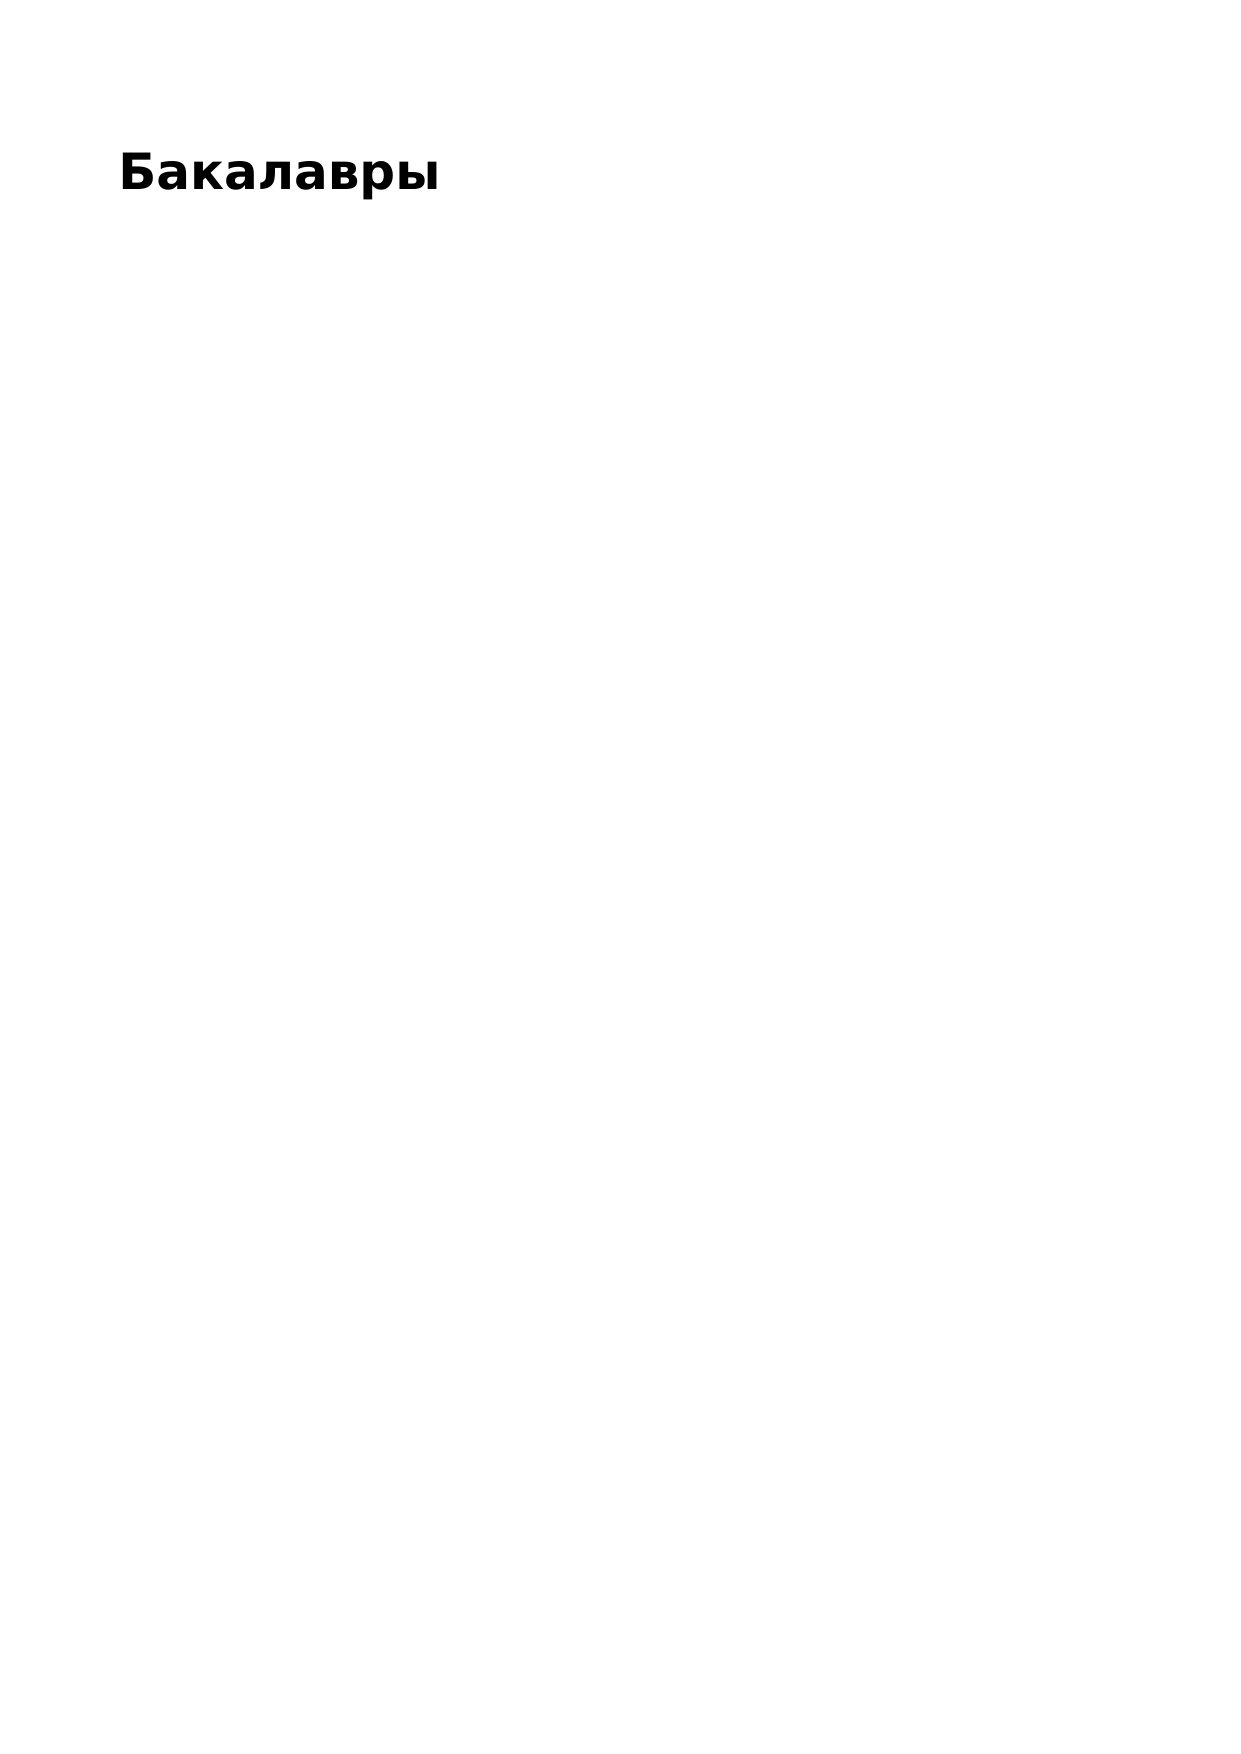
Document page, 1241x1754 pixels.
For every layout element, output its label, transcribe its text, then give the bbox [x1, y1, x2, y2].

subtitle Бакалавры [118, 143, 1122, 201]
